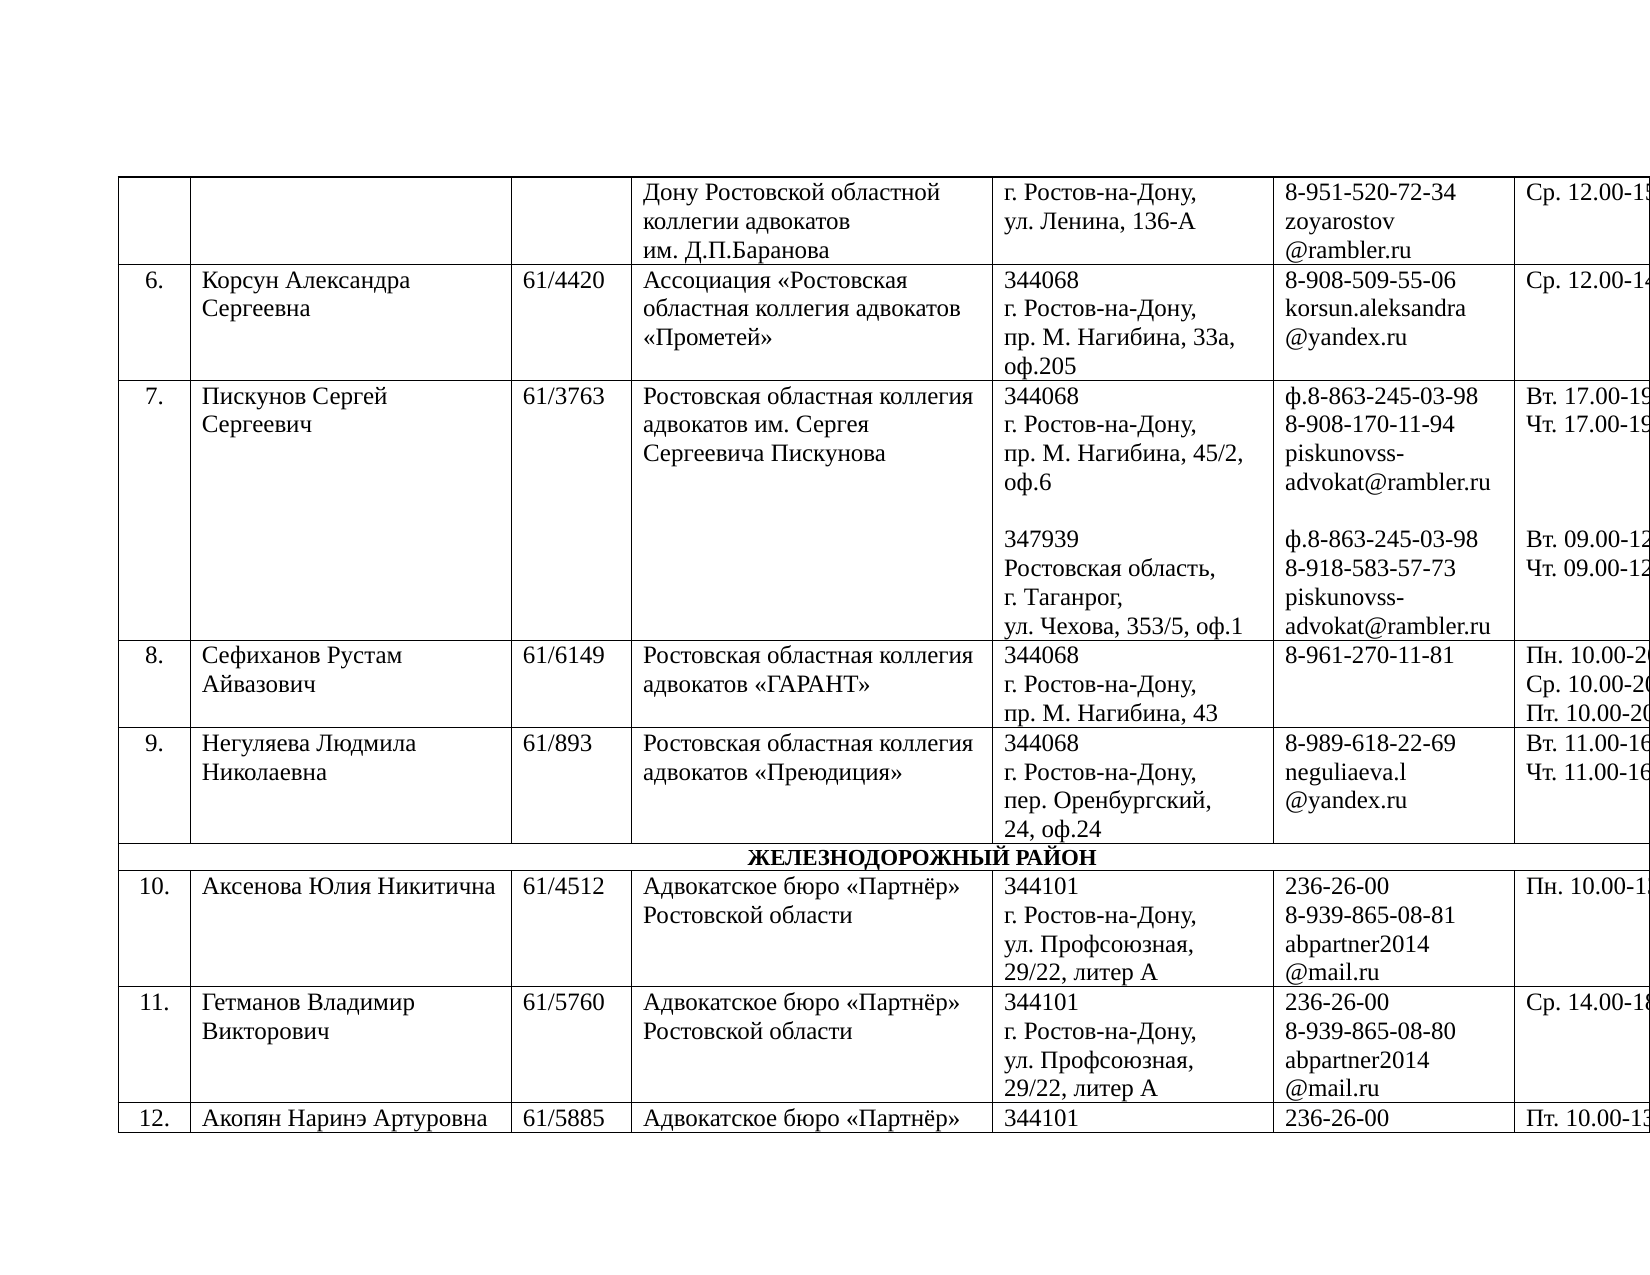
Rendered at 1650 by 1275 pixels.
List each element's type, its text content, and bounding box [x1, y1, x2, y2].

table_cell 6. [119, 265, 190, 380]
table_cell 11. [119, 987, 190, 1102]
table_cell 344068 г. Ростов-на-Дону, пр. М. Нагибина, 43 [993, 641, 1273, 727]
table_cell 61/893 [512, 728, 631, 843]
table_cell 8-989-618-22-69 neguliaeva.l @yandex.ru [1274, 728, 1514, 843]
table_cell Ср. 14.00-18.00 [1515, 987, 1649, 1102]
table_cell [191, 178, 511, 264]
table_cell ЖЕЛЕЗНОДОРОЖНЫЙ РАЙОН [119, 844, 1649, 870]
table_cell 61/3763 [512, 381, 631, 639]
table_cell Дону Ростовской областной коллегии адвокатов им. Д.П.Баранова [632, 178, 992, 264]
table_cell Ассоциация «Ростовская областная коллегия адвокатов «Прометей» [632, 265, 992, 380]
table_cell г. Ростов-на-Дону, ул. Ленина, 136-А [993, 178, 1273, 264]
table_cell Аксенова Юлия Никитична [191, 871, 511, 986]
table_cell 344068 г. Ростов-на-Дону, пр. М. Нагибина, 33а, оф.205 [993, 265, 1273, 380]
table_cell 236-26-00 [1274, 1103, 1514, 1132]
table_cell Ростовская областная коллегия адвокатов «Преюдиция» [632, 728, 992, 843]
table_cell 344101 [993, 1103, 1273, 1132]
table_cell Гетманов Владимир Викторович [191, 987, 511, 1102]
table_cell Акопян Наринэ Артуровна [191, 1103, 511, 1132]
table_cell 344101 г. Ростов-на-Дону, ул. Профсоюзная, 29/22, литер А [993, 871, 1273, 986]
table_cell 344068 г. Ростов-на-Дону, пер. Оренбургский, 24, оф.24 [993, 728, 1273, 843]
table_cell 344101 г. Ростов-на-Дону, ул. Профсоюзная, 29/22, литер А [993, 987, 1273, 1102]
table_cell Адвокатское бюро «Партнёр» Ростовской области [632, 987, 992, 1102]
table_cell Корсун Александра Сергеевна [191, 265, 511, 380]
table_cell Пискунов Сергей Сергеевич [191, 381, 511, 639]
table_cell 61/4512 [512, 871, 631, 986]
table_cell Пн. 10.00-20.00 Ср. 10.00-20.00 Пт. 10.00-20.00 [1515, 641, 1649, 727]
table_cell Ростовская областная коллегия адвокатов «ГАРАНТ» [632, 641, 992, 727]
table_cell 61/4420 [512, 265, 631, 380]
table_cell ф.8-863-245-03-98 8-908-170-11-94 piskunovss-advokat@rambler.ru ф.8-863-245-03-98 8-918-583-57-73 piskunovss-advokat@rambler.ru [1274, 381, 1514, 639]
table_cell 236-26-00 8-939-865-08-80 abpartner2014 @mail.ru [1274, 987, 1514, 1102]
table_cell 8-961-270-11-81 [1274, 641, 1514, 727]
table_cell [119, 178, 190, 264]
table_cell Негуляева Людмила Николаевна [191, 728, 511, 843]
table_cell 8. [119, 641, 190, 727]
table_cell 8-951-520-72-34 zoyarostov @rambler.ru [1274, 178, 1514, 264]
table_cell 61/6149 [512, 641, 631, 727]
table_cell Адвокатское бюро «Партнёр» Ростовской области [632, 871, 992, 986]
table_cell Адвокатское бюро «Партнёр» [632, 1103, 992, 1132]
table_cell 236-26-00 8-939-865-08-81 abpartner2014 @mail.ru [1274, 871, 1514, 986]
table_cell Вт. 17.00-19.00 Чт. 17.00-19.00 Вт. 09.00-12.00 Чт. 09.00-12.00 [1515, 381, 1649, 639]
table_cell 7. [119, 381, 190, 639]
table_cell 61/5885 [512, 1103, 631, 1132]
table_cell Вт. 11.00-16.00 Чт. 11.00-16.00 [1515, 728, 1649, 843]
table_cell Ср. 12.00-14.00 [1515, 265, 1649, 380]
table_cell Ростовская областная коллегия адвокатов им. Сергея Сергеевича Пискунова [632, 381, 992, 639]
table_cell Сефиханов Рустам Айвазович [191, 641, 511, 727]
table_cell 12. [119, 1103, 190, 1132]
table_cell Пн. 10.00-13.00 [1515, 871, 1649, 986]
table_cell 344068 г. Ростов-на-Дону, пр. М. Нагибина, 45/2, оф.6 347939 Ростовская область, г. Таганрог, ул. Чехова, 353/5, оф.1 [993, 381, 1273, 639]
table_cell 10. [119, 871, 190, 986]
table_cell 8-908-509-55-06 korsun.aleksandra @yandex.ru [1274, 265, 1514, 380]
table_cell [512, 178, 631, 264]
table_cell Пт. 10.00-13.00 [1515, 1103, 1649, 1132]
table_cell Пн. 12.00-15.00 Ср. 12.00-15.00 [1515, 178, 1649, 264]
table_cell 9. [119, 728, 190, 843]
table_cell 61/5760 [512, 987, 631, 1102]
